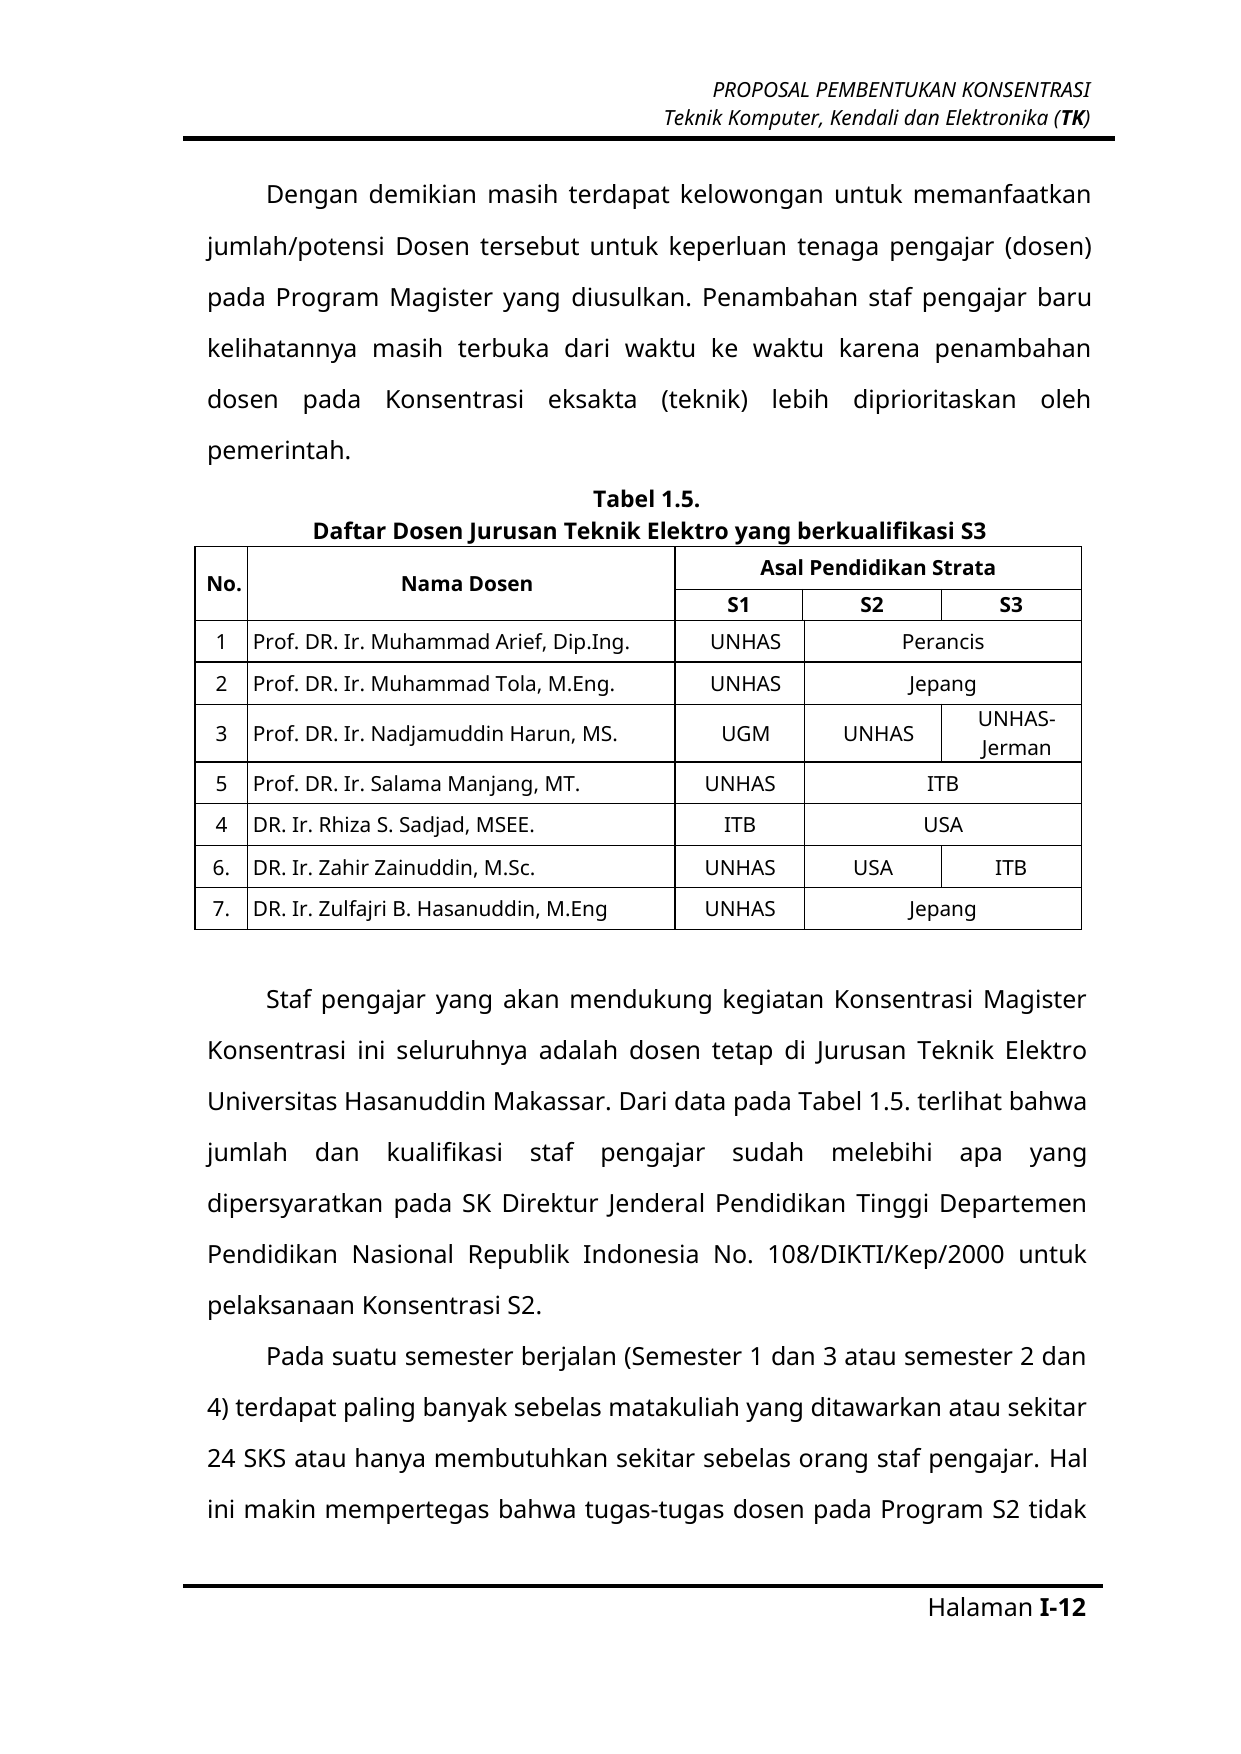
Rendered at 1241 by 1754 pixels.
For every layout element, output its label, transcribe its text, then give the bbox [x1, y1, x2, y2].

table_cell UNHAS [676, 621, 804, 661]
table_header Asal Pendidikan Strata [676, 547, 1081, 589]
table_cell ITB [676, 804, 804, 845]
table_cell ITB [942, 846, 1081, 887]
table_cell DR. Ir. Zulfajri B. Hasanuddin, M.Eng [248, 888, 674, 929]
table_cell 1 [196, 621, 247, 661]
table_cell Prof. DR. Ir. Muhammad Tola, M.Eng. [248, 663, 674, 703]
text Pada suatu semester berjalan (Semester 1 dan 3 atau semester 2 dan 4) terdapat paling banyak sebelas matakuliah yang ditawarkan atau sekitar 24 SKS atau hanya membutuhkan sekitar sebelas orang staf pengajar. Hal ini makin mempertegas bahwa tugas-tugas dosen pada Program S2 tidak [207, 1339, 1088, 1526]
table_cell UNHAS [676, 846, 804, 887]
text Daftar Dosen Jurusan Teknik Elektro yang berkualifikasi S3 [207, 515, 1092, 546]
table_cell 4 [196, 804, 247, 845]
table_cell ITB [805, 763, 1081, 803]
table_header Nama Dosen [248, 547, 674, 619]
table_cell UNHAS [676, 663, 804, 703]
table_header No. [196, 547, 247, 619]
table_cell Jepang [805, 888, 1081, 929]
table_cell 6. [196, 846, 247, 887]
table_cell UGM [676, 705, 804, 761]
table_cell S3 [942, 590, 1081, 619]
table_cell 2 [196, 663, 247, 703]
table_cell USA [805, 804, 1081, 845]
table_cell Jepang [805, 663, 1081, 703]
text Staf pengajar yang akan mendukung kegiatan Konsentrasi Magister Konsentrasi ini seluruhnya adalah dosen tetap di Jurusan Teknik Elektro Universitas Hasanuddin Makassar. Dari data pada Tabel 1.5. terlihat bahwa jumlah dan kualifikasi staf pengajar sudah melebihi apa yang dipersyaratkan pada SK Direktur Jenderal Pendidikan Tinggi Departemen Pendidikan Nasional Republik Indonesia No. 108/DIKTI/Kep/2000 untuk pelaksanaan Konsentrasi S2. [207, 981, 1088, 1322]
text Tabel 1.5. [207, 483, 1092, 515]
table_cell Prof. DR. Ir. Muhammad Arief, Dip.Ing. [248, 621, 674, 661]
table_cell UNHAS [676, 763, 804, 803]
table_cell Perancis [805, 621, 1081, 661]
table_cell Prof. DR. Ir. Nadjamuddin Harun, MS. [248, 705, 674, 761]
table_cell DR. Ir. Rhiza S. Sadjad, MSEE. [248, 804, 674, 845]
table_cell UNHAS [676, 888, 804, 929]
text Dengan demikian masih terdapat kelowongan untuk memanfaatkan jumlah/potensi Dosen tersebut untuk keperluan tenaga pengajar (dosen) pada Program Magister yang diusulkan. Penambahan staf pengajar baru kelihatannya masih terbuka dari waktu ke waktu karena penambahan dosen pada Konsentrasi eksakta (teknik) lebih diprioritaskan oleh pemerintah. [207, 177, 1092, 466]
table_cell 5 [196, 763, 247, 803]
table_cell S2 [803, 590, 941, 619]
table_cell DR. Ir. Zahir Zainuddin, M.Sc. [248, 846, 674, 887]
table_cell 7. [196, 888, 247, 929]
table_cell UNHAS- Jerman [942, 705, 1081, 761]
table_cell Prof. DR. Ir. Salama Manjang, MT. [248, 763, 674, 803]
table_cell UNHAS [805, 705, 941, 761]
table_cell S1 [676, 590, 802, 619]
table_cell USA [805, 846, 941, 887]
table_cell 3 [196, 705, 247, 761]
